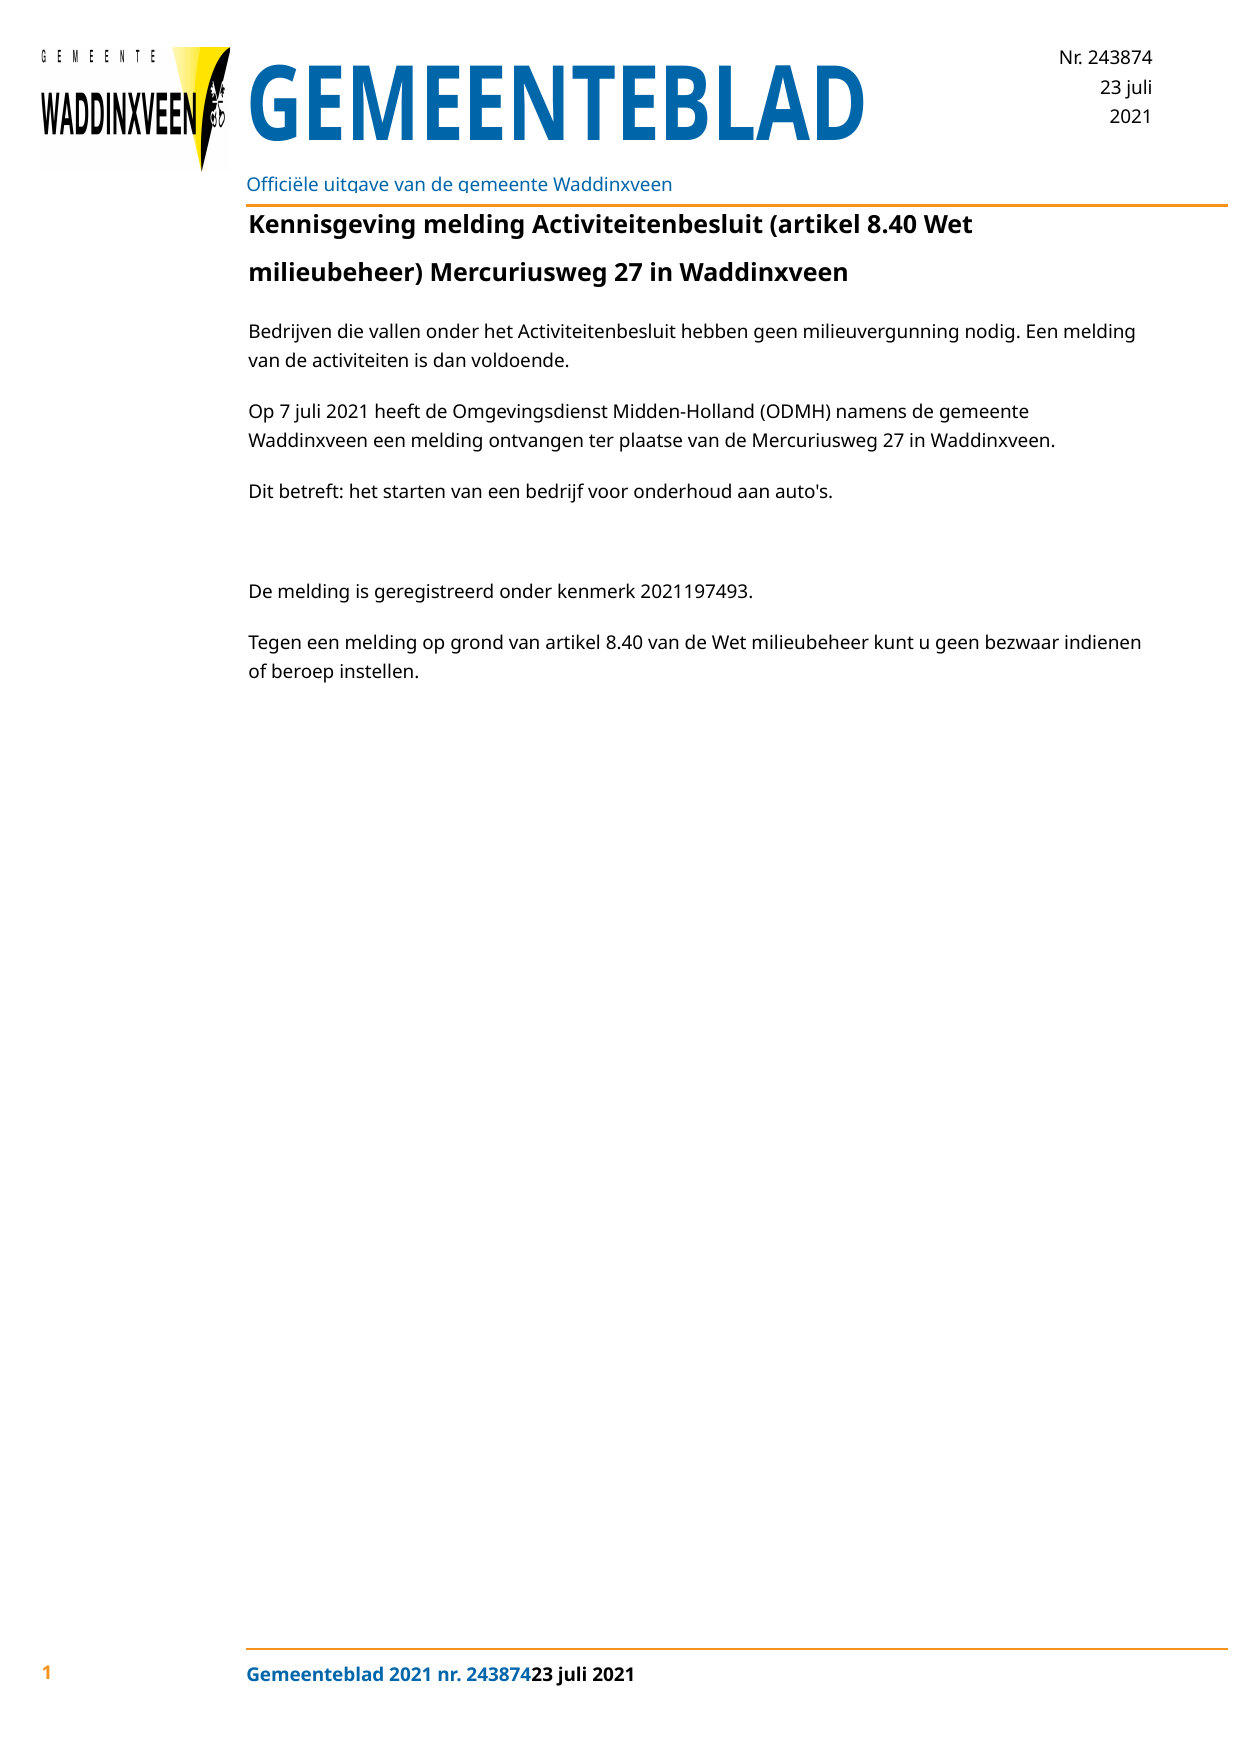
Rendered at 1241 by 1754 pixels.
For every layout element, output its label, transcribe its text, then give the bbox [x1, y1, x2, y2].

text Kennisgeving melding Activiteitenbesluit (artikel 8.40 Wet milieubeheer) Mercuriusweg 27 in Waddinxveen [248, 207, 1152, 288]
text Dit betreft: het starten van een bedrijf voor onderhoud aan auto's. [248, 478, 1152, 504]
text De melding is geregistreerd onder kenmerk 2021197493. [248, 579, 1152, 604]
picture [41, 47, 231, 172]
text Tegen een melding op grond van artikel 8.40 van de Wet milieubeheer kunt u geen bezwaar indienen of beroep instellen. [248, 629, 1152, 684]
text Op 7 juli 2021 heeft de Omgevingsdienst Midden-Holland (ODMH) namens de gemeente Waddinxveen een melding ontvangen ter plaatse van de Mercuriusweg 27 in Waddinxveen. [248, 398, 1152, 453]
text Bedrijven die vallen onder het Activiteitenbesluit hebben geen milieuvergunning nodig. Een melding van de activiteiten is dan voldoende. [248, 318, 1152, 373]
